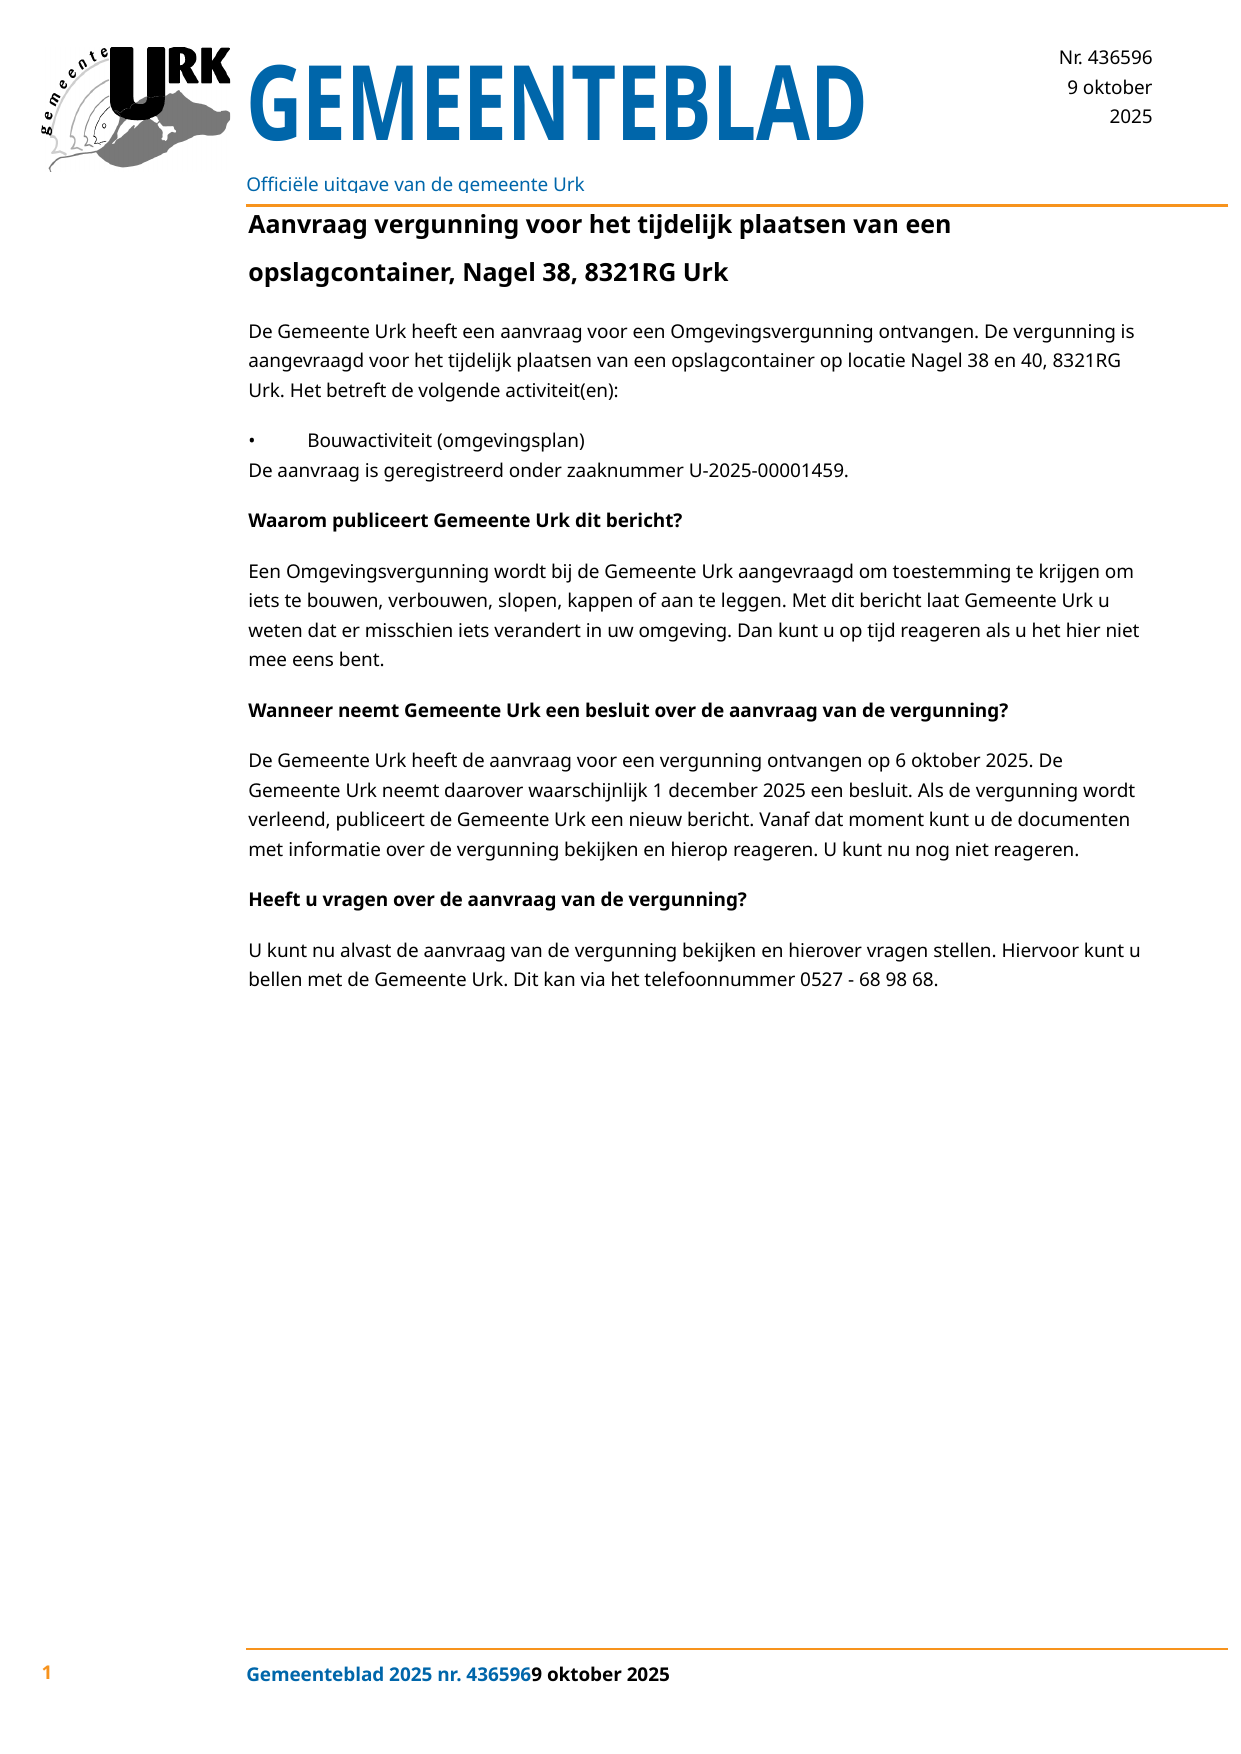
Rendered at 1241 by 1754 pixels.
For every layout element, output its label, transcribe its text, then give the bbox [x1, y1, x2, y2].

text Wanneer neemt Gemeente Urk een besluit over de aanvraag van de vergunning? [248, 697, 1152, 723]
text De aanvraag is geregistreerd onder zaaknummer U-2025-00001459. [248, 457, 1152, 483]
text Een Omgevingsvergunning wordt bij de Gemeente Urk aangevraagd om toestemming te krijgen om iets te bouwen, verbouwen, slopen, kappen of aan te leggen. Met dit bericht laat Gemeente Urk u weten dat er misschien iets verandert in uw omgeving. Dan kunt u op tijd reageren als u het hier niet mee eens bent. [248, 558, 1152, 672]
text Heeft u vragen over de aanvraag van de vergunning? [248, 887, 1152, 912]
text De Gemeente Urk heeft een aanvraag voor een Omgevingsvergunning ontvangen. De vergunning is aangevraagd voor het tijdelijk plaatsen van een opslagcontainer op locatie Nagel 38 en 40, 8321RG Urk. Het betreft de volgende activiteit(en): [248, 318, 1152, 403]
list Bouwactiviteit (omgevingsplan) [248, 427, 1152, 453]
picture [41, 47, 231, 172]
text Waarom publiceert Gemeente Urk dit bericht? [248, 507, 1152, 533]
text Aanvraag vergunning voor het tijdelijk plaatsen van een opslagcontainer, Nagel 38, 8321RG Urk [248, 207, 1152, 288]
text U kunt nu alvast de aanvraag van de vergunning bekijken en hierover vragen stellen. Hiervoor kunt u bellen met de Gemeente Urk. Dit kan via het telefoonnummer 0527 - 68 98 68. [248, 937, 1152, 992]
text De Gemeente Urk heeft de aanvraag voor een vergunning ontvangen op 6 oktober 2025. De Gemeente Urk neemt daarover waarschijnlijk 1 december 2025 een besluit. Als de vergunning wordt verleend, publiceert de Gemeente Urk een nieuw bericht. Vanaf dat moment kunt u de documenten met informatie over de vergunning bekijken en hierop reageren. U kunt nu nog niet reageren. [248, 747, 1152, 862]
